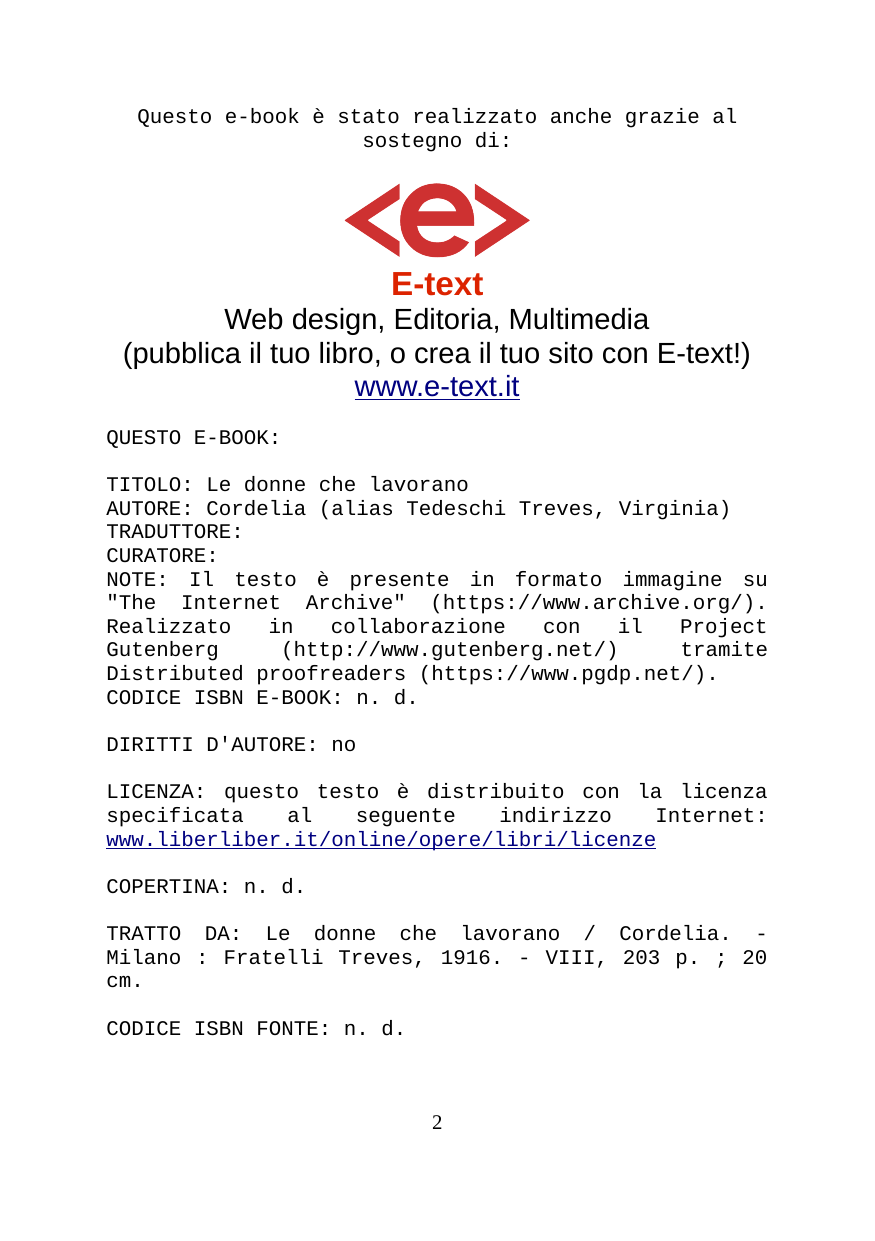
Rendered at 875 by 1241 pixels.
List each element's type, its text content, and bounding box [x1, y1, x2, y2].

text TRATTO DA: Le donne che lavorano / Cordelia. - Milano : Fratelli Treves, 1916. - VIII, 203 p. ; 20 cm. [106, 923, 768, 994]
text AUTORE: Cordelia (alias Tedeschi Treves, Virginia) [106, 498, 768, 521]
text CODICE ISBN E-BOOK: n. d. [106, 687, 768, 710]
text NOTE: Il testo è presente in formato immagine su "The Internet Archive" (https://www.archive.org/). Realizzato in collaborazione con il Project Gutenberg (http://www.gutenberg.net/) tramite Distributed proofreaders (https://www.pgdp.net/). [106, 568, 768, 687]
text E-text [106, 264, 768, 302]
text LICENZA: questo testo è distribuito con la licenza specificata al seguente indirizzo Internet: www.liberliber.it/online/opere/libri/licenze [106, 781, 768, 852]
text CURATORE: [106, 545, 768, 568]
text Questo e-book è stato realizzato anche grazie al sostegno di: [106, 106, 768, 153]
text QUESTO E-BOOK: [106, 427, 768, 450]
text TRADUTTORE: [106, 521, 768, 545]
picture [343, 183, 531, 258]
text COPERTINA: n. d. [106, 876, 768, 899]
text DIRITTI D'AUTORE: no [106, 734, 768, 758]
text www.e-text.it [106, 369, 768, 403]
text CODICE ISBN FONTE: n. d. [106, 1018, 768, 1041]
text TITOLO: Le donne che lavorano [106, 474, 768, 498]
text Web design, Editoria, Multimedia [106, 302, 768, 336]
text (pubblica il tuo libro, o crea il tuo sito con E-text!) [106, 336, 768, 369]
